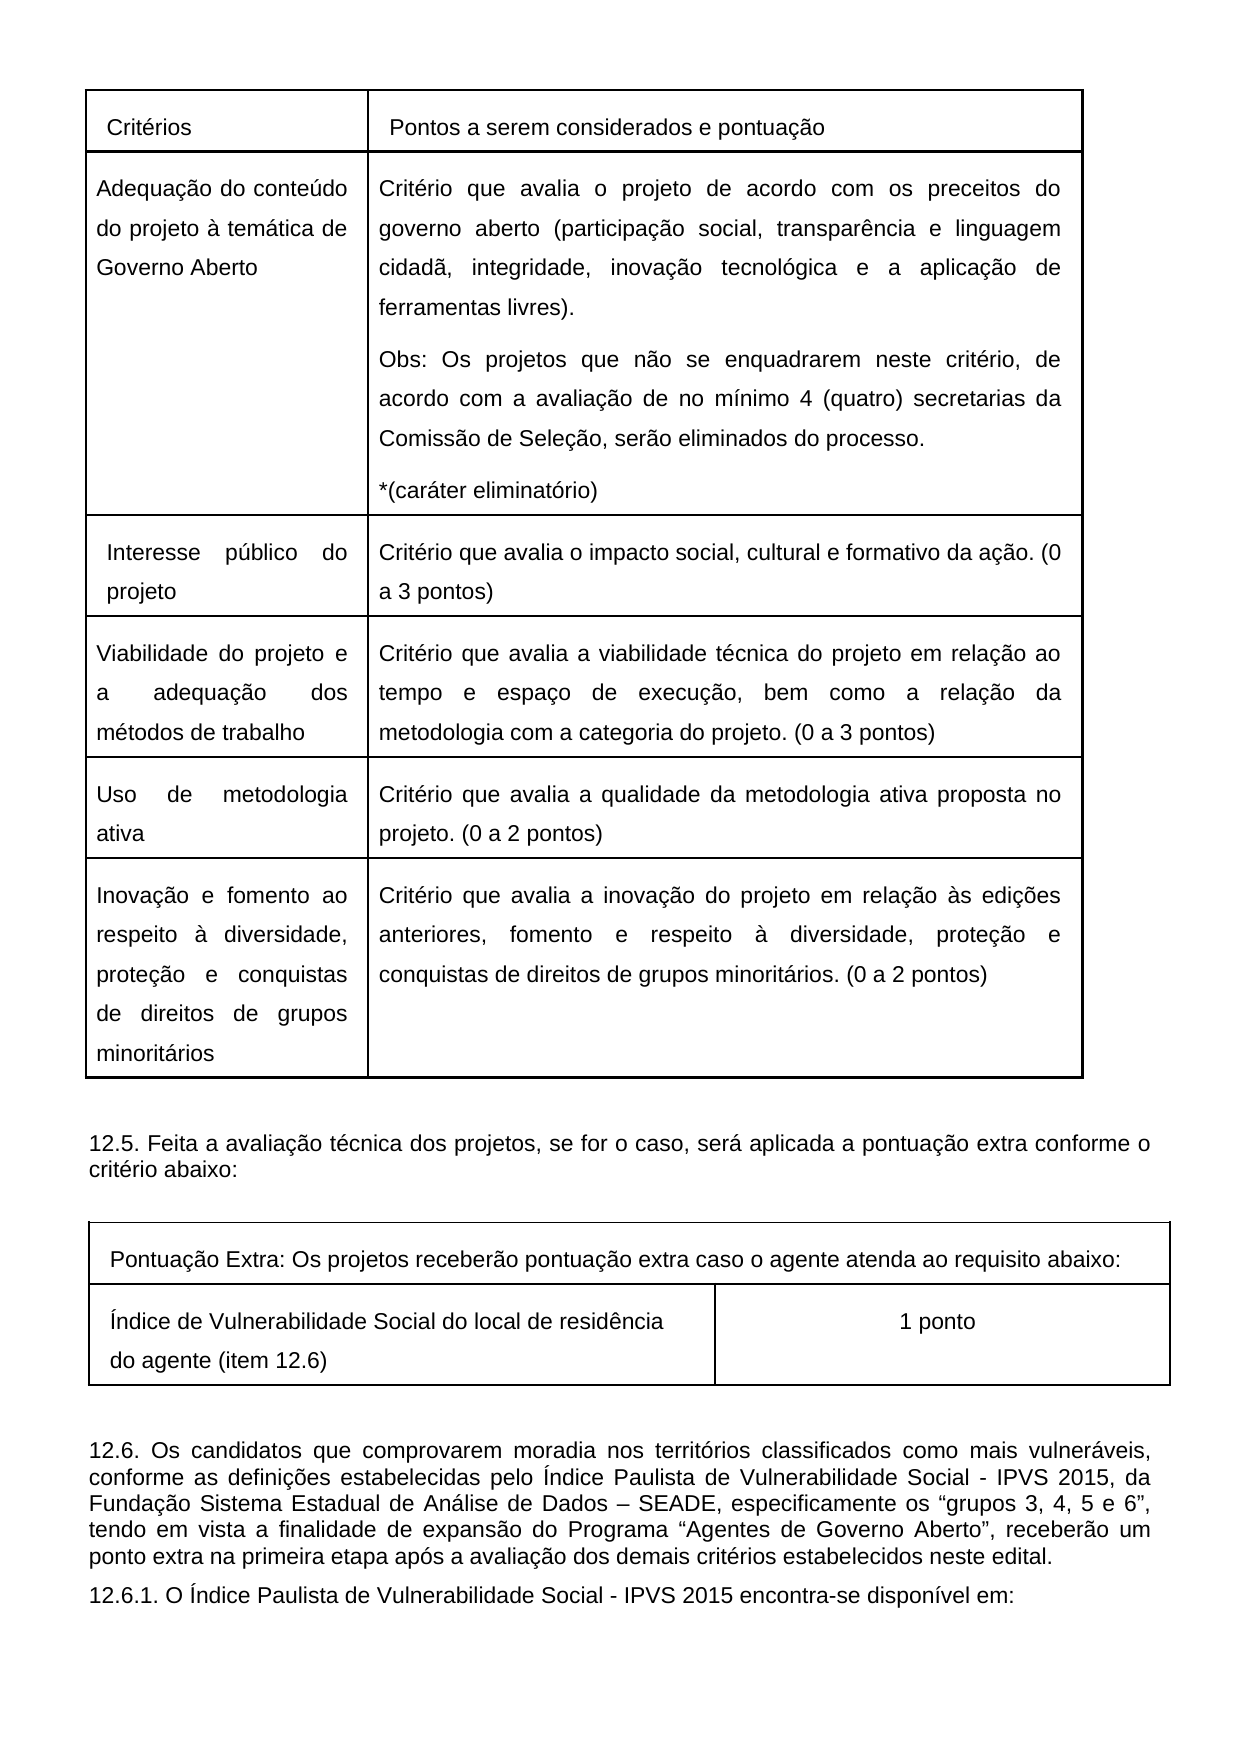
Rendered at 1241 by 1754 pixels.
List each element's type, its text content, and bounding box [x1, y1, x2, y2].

table_header Critérios [87, 91, 367, 150]
table_header Pontuação Extra: Os projetos receberão pontuação extra caso o agente atenda ao requisito abaixo: [90, 1223, 1169, 1283]
text 12.5. Feita a avaliação técnica dos projetos, se for o caso, será aplicada a pontuação extra conforme o critério abaixo: [89, 1130, 1152, 1183]
table_header Pontos a serem considerados e pontuação [369, 91, 1081, 150]
table_cell Critério que avalia o projeto de acordo com os preceitos do governo aberto (participação social, transparência e linguagem cidadã, integridade, inovação tecnológica e a aplicação de ferramentas livres). Obs: Os projetos que não se enquadrarem neste critério, de acordo com a avaliação de no mínimo 4 (quatro) secretarias da Comissão de Seleção, serão eliminados do processo. *(caráter eliminatório) [369, 153, 1081, 513]
table_cell Uso de metodologia ativa [87, 758, 367, 857]
table_cell Critério que avalia o impacto social, cultural e formativo da ação. (0 a 3 pontos) [369, 516, 1081, 615]
table_cell Critério que avalia a qualidade da metodologia ativa proposta no projeto. (0 a 2 pontos) [369, 758, 1081, 857]
table_cell Viabilidade do projeto e a adequação dos métodos de trabalho [87, 617, 367, 756]
text 12.6. Os candidatos que comprovarem moradia nos territórios classificados como mais vulneráveis, conforme as definições estabelecidas pelo Índice Paulista de Vulnerabilidade Social - IPVS 2015, da Fundação Sistema Estadual de Análise de Dados – SEADE, especificamente os “grupos 3, 4, 5 e 6”, tendo em vista a finalidade de expansão do Programa “Agentes de Governo Aberto”, receberão um ponto extra na primeira etapa após a avaliação dos demais critérios estabelecidos neste edital. [89, 1437, 1152, 1569]
table_cell Critério que avalia a viabilidade técnica do projeto em relação ao tempo e espaço de execução, bem como a relação da metodologia com a categoria do projeto. (0 a 3 pontos) [369, 617, 1081, 756]
table_cell Critério que avalia a inovação do projeto em relação às edições anteriores, fomento e respeito à diversidade, proteção e conquistas de direitos de grupos minoritários. (0 a 2 pontos) [369, 859, 1081, 1076]
text 12.6.1. O Índice Paulista de Vulnerabilidade Social - IPVS 2015 encontra-se disponível em: [89, 1582, 1152, 1608]
table_cell Interesse público do projeto [87, 516, 367, 615]
table_cell Índice de Vulnerabilidade Social do local de residência do agente (item 12.6) [90, 1285, 714, 1384]
table_cell Adequação do conteúdo do projeto à temática de Governo Aberto [87, 153, 367, 513]
table_cell Inovação e fomento ao respeito à diversidade, proteção e conquistas de direitos de grupos minoritários [87, 859, 367, 1076]
table_cell 1 ponto [716, 1285, 1169, 1384]
